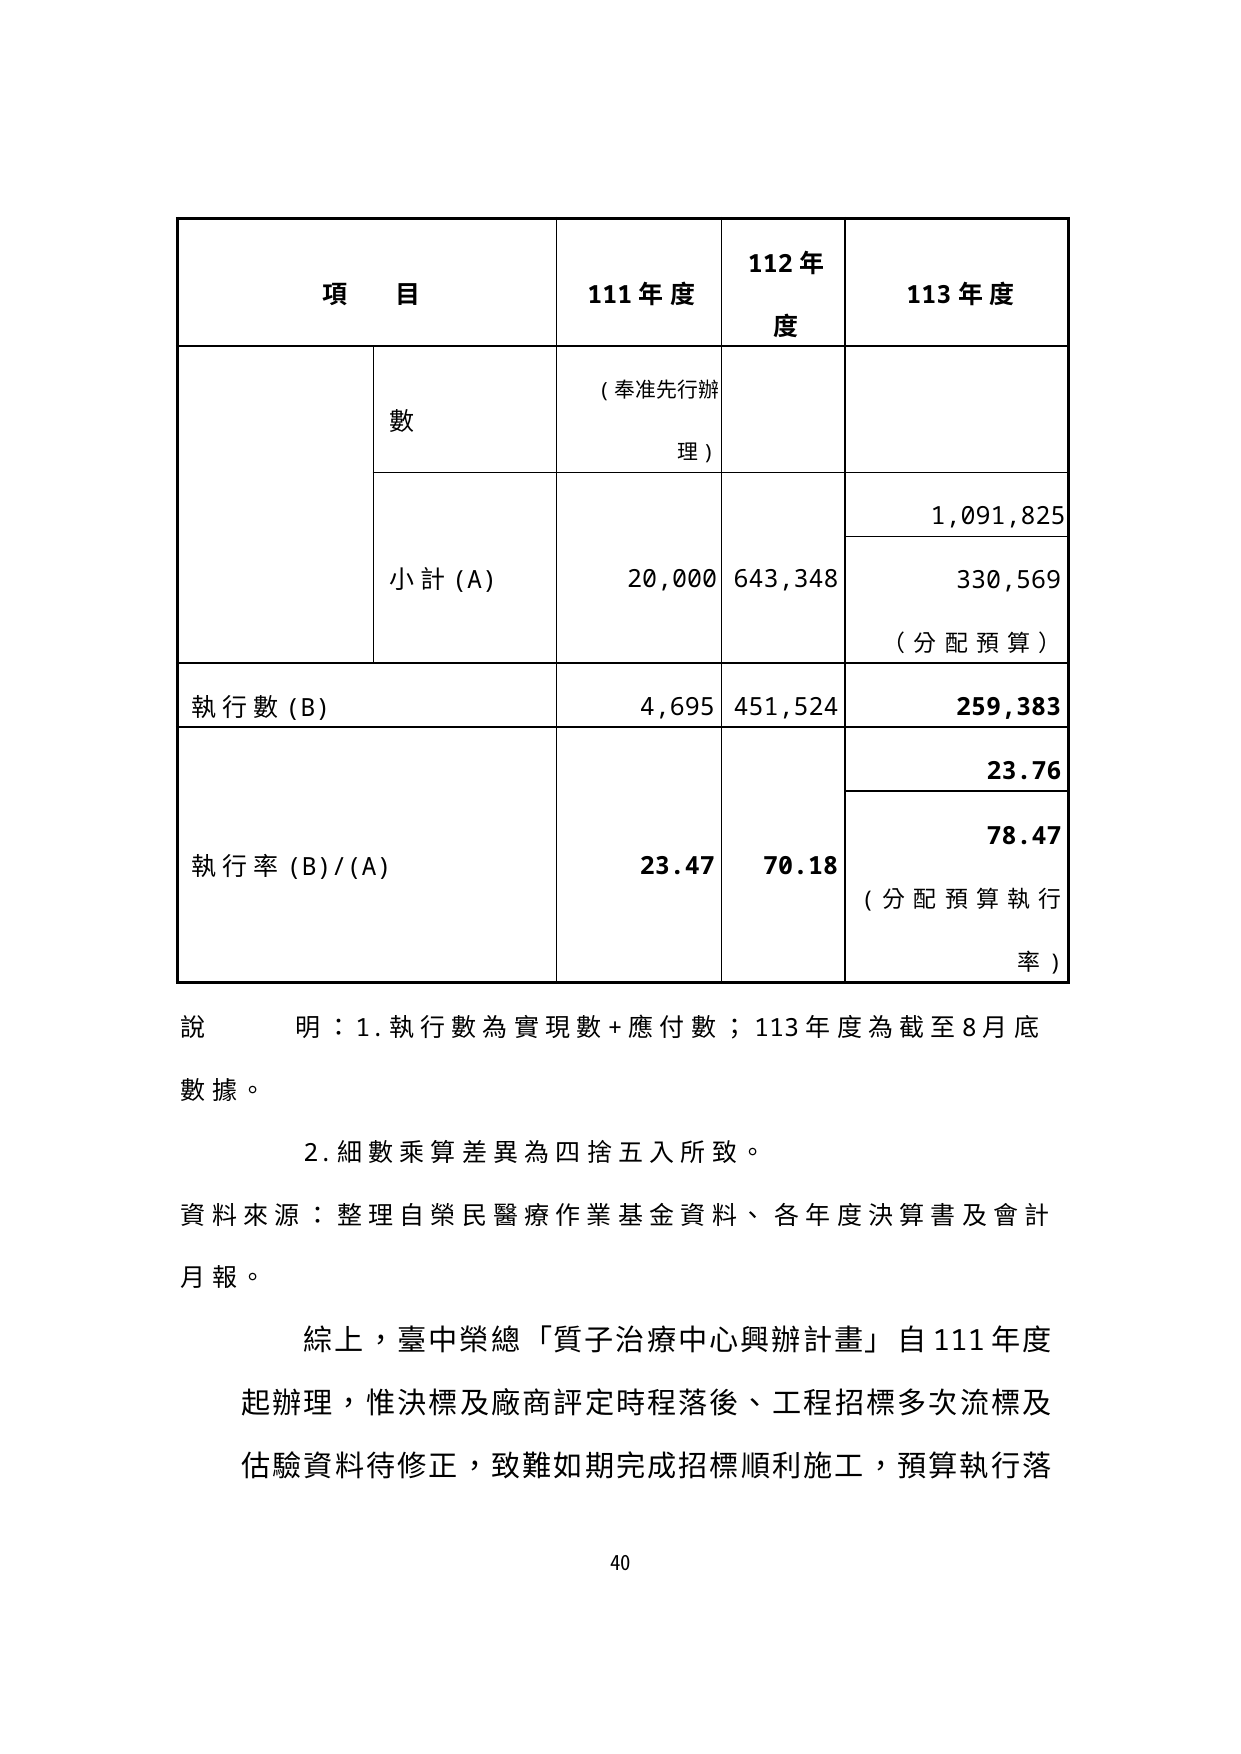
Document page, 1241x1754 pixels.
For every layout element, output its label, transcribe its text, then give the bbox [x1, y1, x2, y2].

table_cell 330,569 （分配預算） [846, 537, 1067, 662]
table_cell 70.18 [722, 728, 844, 981]
table_cell (奉准先行辦理) [557, 347, 721, 472]
table_cell 執行數(B) [179, 664, 556, 726]
table_cell 78.47 (分配預算執行率) [846, 792, 1067, 981]
table_cell [846, 347, 1067, 472]
text 2.細數乘算差異為四捨五入所致。 [178, 1109, 1063, 1172]
table_header 112年度 [722, 220, 844, 345]
table_cell 451,524 [722, 664, 844, 726]
table_cell 23.76 [846, 728, 1067, 790]
table_cell [722, 347, 844, 472]
table_cell 執行率(B)/(A) [179, 728, 556, 981]
text 說 明：1.執行數為實現數+應付數；113年度為截至8月底數據。 [177, 984, 1063, 1109]
table_cell 小計(A) [374, 473, 556, 662]
table_cell [179, 347, 373, 662]
table_cell 數 [374, 347, 556, 472]
table_cell 1,091,825 [846, 473, 1067, 536]
table_cell 4,695 [557, 664, 721, 726]
text 綜上，臺中榮總「質子治療中心興辦計畫」自111年度起辦理，惟決標及廠商評定時程落後、工程招標多次流標及估驗資料待修正，致難如期完成招標順利施工，預算執行落 [236, 1297, 1063, 1484]
table_cell 23.47 [557, 728, 721, 981]
table_cell 20,000 [557, 473, 721, 662]
table_cell 259,383 [846, 664, 1067, 726]
table_cell 643,348 [722, 473, 844, 662]
text 資料來源：整理自榮民醫療作業基金資料、各年度決算書及會計月報。 [177, 1172, 1063, 1297]
table_header 111年度 [557, 220, 721, 345]
table_header 項 目 [179, 220, 556, 345]
table_header 113年度 [846, 220, 1067, 345]
